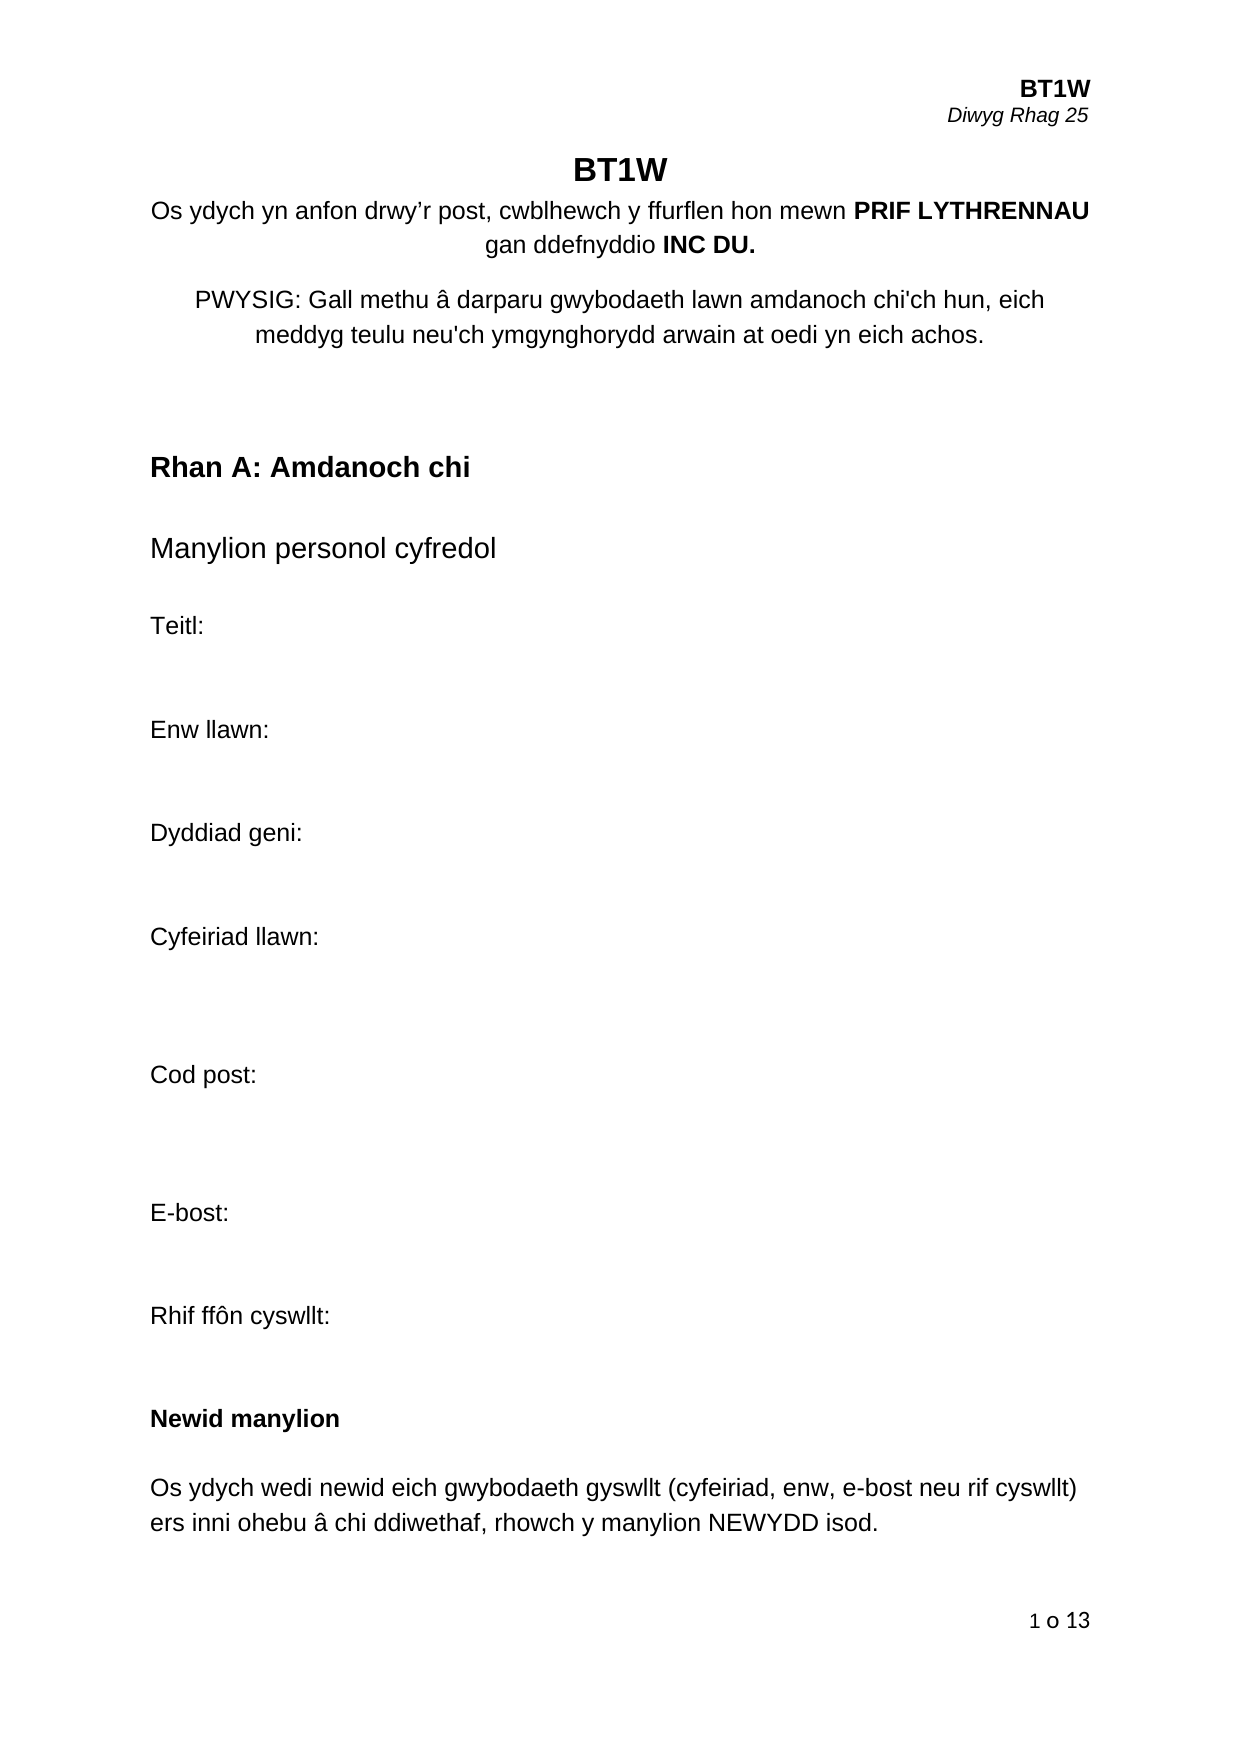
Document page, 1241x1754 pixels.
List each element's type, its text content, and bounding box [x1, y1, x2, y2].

text Os ydych yn anfon drwy’r post, cwblhewch y ffurflen hon mewn PRIF LYTHRENNAU gan ddefnyddio INC DU. [150, 196, 1090, 259]
text BT1W [150, 150, 1090, 188]
text Teitl: [150, 611, 1090, 640]
text Rhif ffôn cyswllt: [150, 1301, 1090, 1330]
text Os ydych wedi newid eich gwybodaeth gyswllt (cyfeiriad, enw, e-bost neu rif cyswllt) ers inni ohebu â chi ddiwethaf, rhowch y manylion NEWYDD isod. [150, 1473, 1090, 1537]
text Newid manylion [150, 1404, 1090, 1433]
text Manylion personol cyfredol [150, 531, 1090, 564]
text Dyddiad geni: [150, 818, 1090, 847]
text Rhan A: Amdanoch chi [150, 451, 1090, 484]
text PWYSIG: Gall methu â darparu gwybodaeth lawn amdanoch chi'ch hun, eich meddyg teulu neu'ch ymgynghorydd arwain at oedi yn eich achos. [150, 265, 1090, 348]
text Cyfeiriad llawn: [150, 922, 1090, 950]
text Enw llawn: [150, 715, 1090, 743]
text Cod post: [150, 1059, 1090, 1088]
text E-bost: [150, 1163, 1090, 1226]
